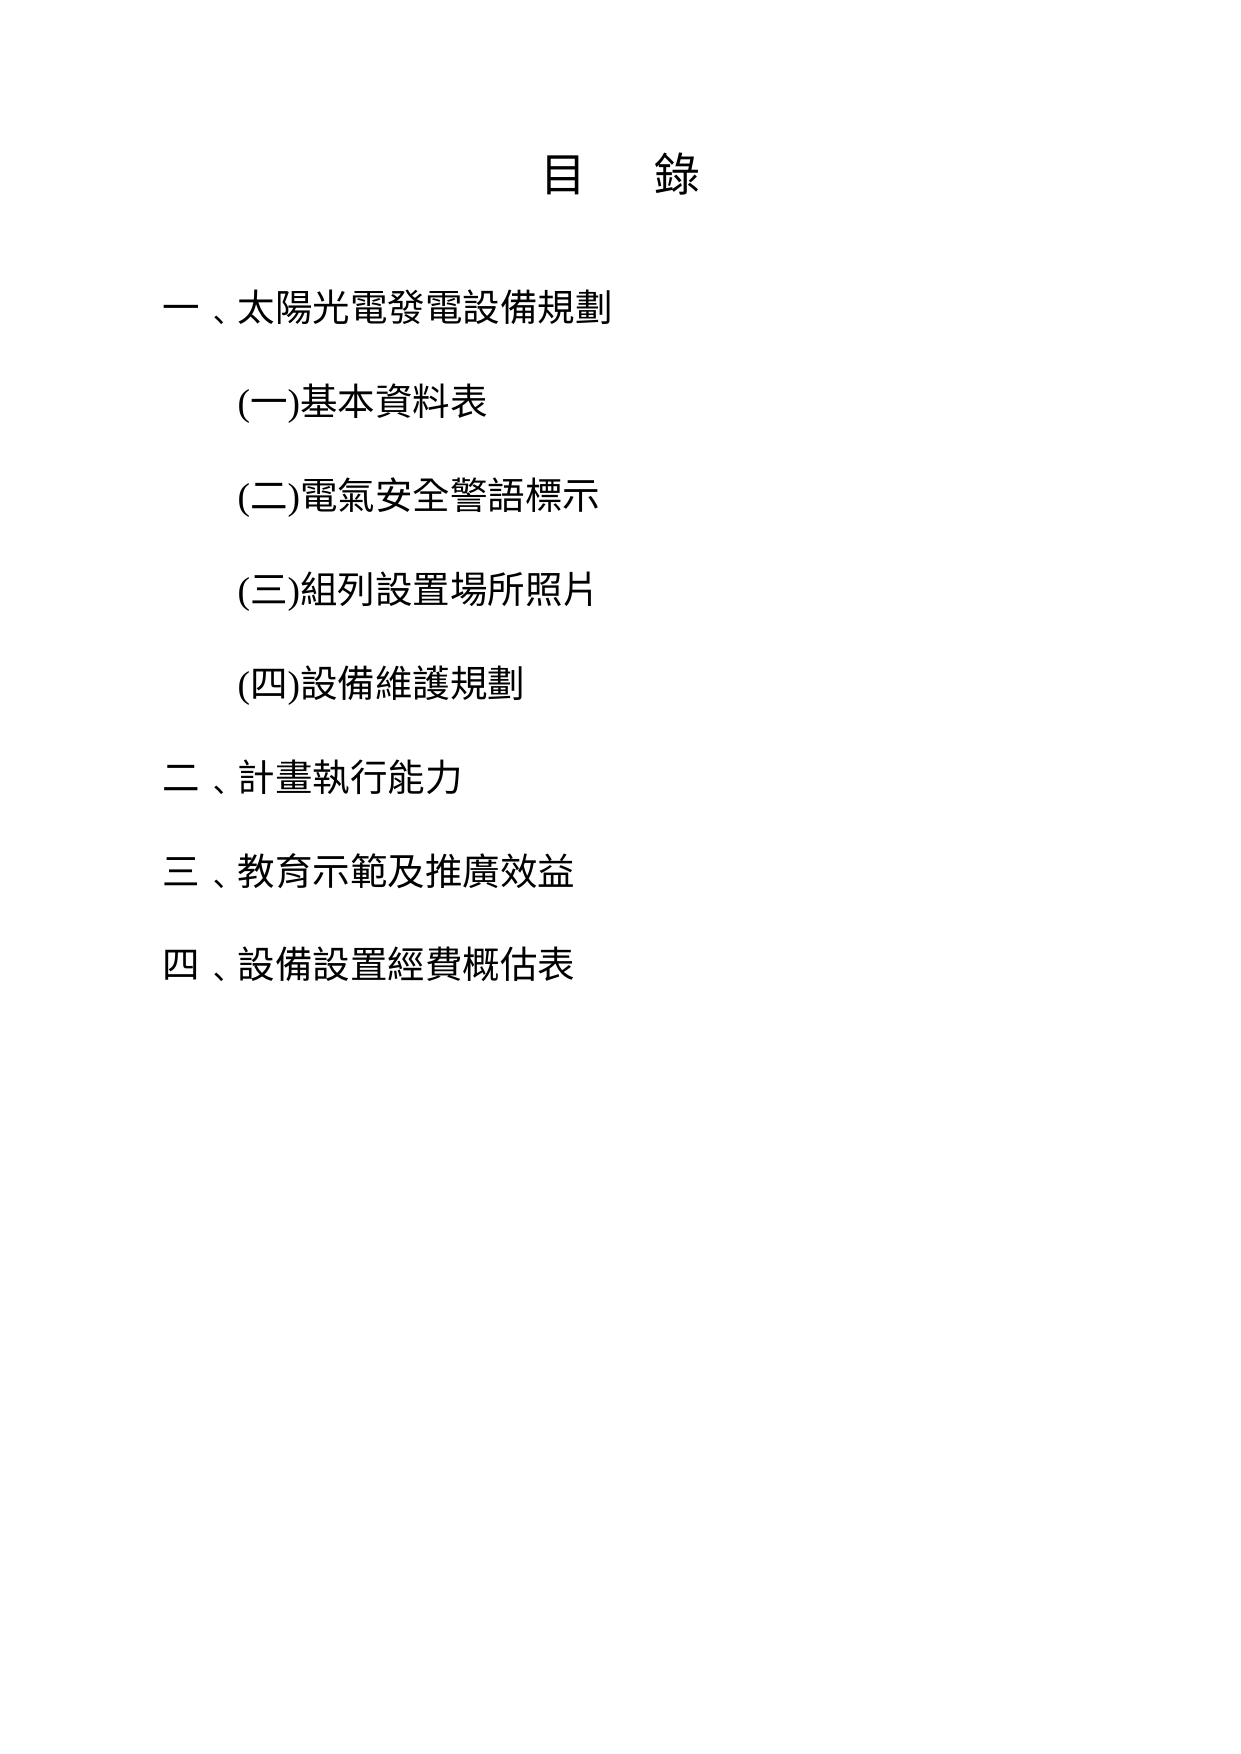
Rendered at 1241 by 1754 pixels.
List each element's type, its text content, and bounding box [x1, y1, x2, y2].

text 四﹑設備設置經費概估表 [162, 935, 1152, 989]
text (四)設備維護規劃 [236, 654, 1152, 708]
text 一﹑太陽光電發電設備規劃 [162, 278, 1152, 332]
text 目 錄 [89, 98, 1152, 223]
text 三﹑教育示範及推廣效益 [162, 841, 1152, 896]
text 二﹑計畫執行能力 [162, 747, 1152, 802]
text (二)電氣安全警語標示 [236, 466, 1152, 520]
text (三)組列設置場所照片 [236, 560, 1152, 614]
text (一)基本資料表 [236, 372, 1152, 426]
